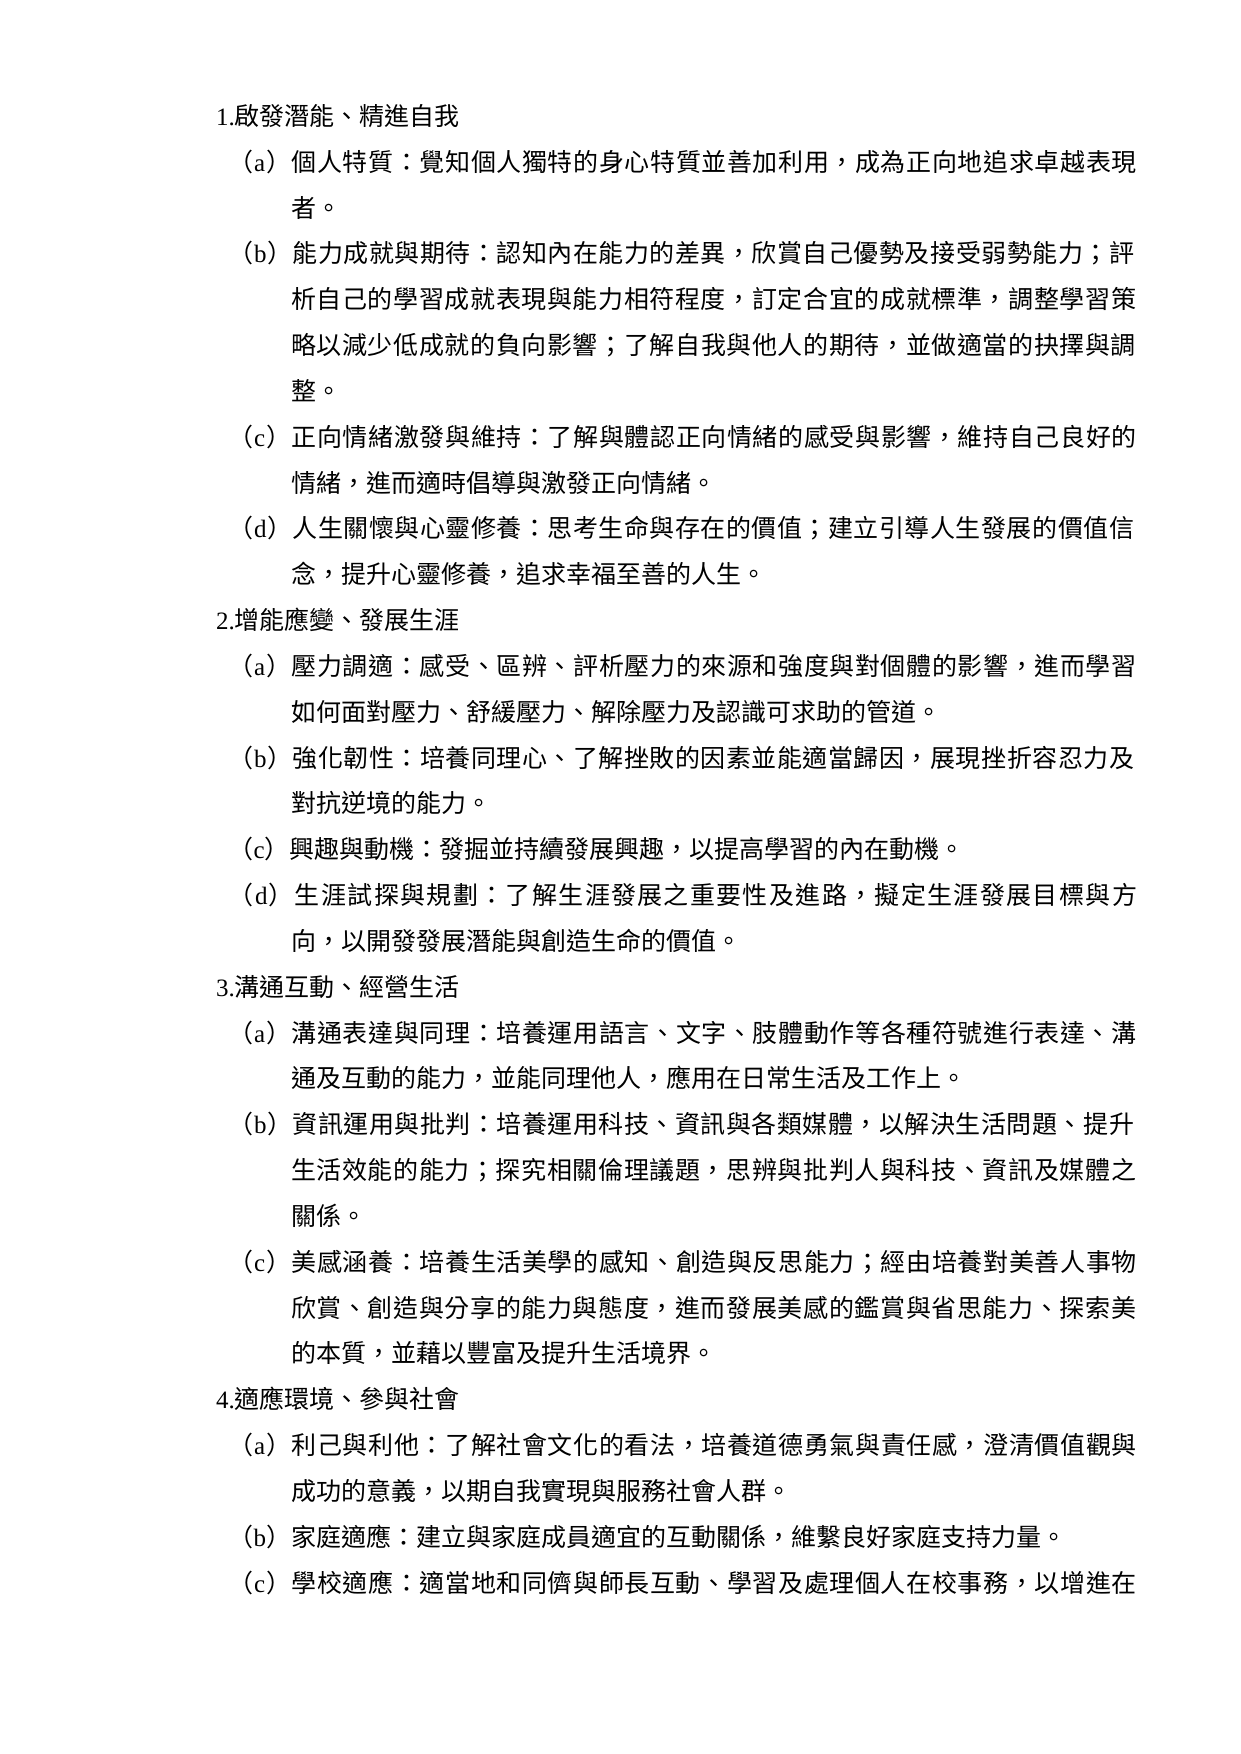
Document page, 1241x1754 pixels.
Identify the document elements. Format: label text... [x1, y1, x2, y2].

text （d）人生關懷與心靈修養：思考生命與存在的價值；建立引導人生發展的價值信念，提升心靈修養，追求幸福至善的人生。 [228, 501, 1137, 593]
text （b）強化韌性：培養同理心、了解挫敗的因素並能適當歸因，展現挫折容忍力及對抗逆境的能力。 [228, 730, 1137, 822]
text （c）美感涵養：培養生活美學的感知、創造與反思能力；經由培養對美善人事物欣賞、創造與分享的能力與態度，進而發展美感的鑑賞與省思能力、探索美的本質，並藉以豐富及提升生活境界。 [228, 1234, 1137, 1372]
text 2.增能應變、發展生涯 [153, 593, 1137, 639]
text （c）興趣與動機：發掘並持續發展興趣，以提高學習的內在動機。 [228, 822, 1137, 868]
text 3.溝通互動、經營生活 [153, 959, 1137, 1005]
text （b）能力成就與期待：認知內在能力的差異，欣賞自己優勢及接受弱勢能力；評析自己的學習成就表現與能力相符程度，訂定合宜的成就標準，調整學習策略以減少低成就的負向影響；了解自我與他人的期待，並做適當的抉擇與調整。 [228, 226, 1137, 409]
text （c）正向情緒激發與維持：了解與體認正向情緒的感受與影響，維持自己良好的情緒，進而適時倡導與激發正向情緒。 [228, 409, 1137, 501]
text （a）溝通表達與同理：培養運用語言、文字、肢體動作等各種符號進行表達、溝通及互動的能力，並能同理他人，應用在日常生活及工作上。 [228, 1005, 1137, 1097]
text （c）學校適應：適當地和同儕與師長互動、學習及處理個人在校事務，以增進在 [228, 1555, 1137, 1601]
text （b）家庭適應：建立與家庭成員適宜的互動關係，維繫良好家庭支持力量。 [228, 1509, 1137, 1555]
text 4.適應環境、參與社會 [153, 1372, 1137, 1418]
text （a）個人特質：覺知個人獨特的身心特質並善加利用，成為正向地追求卓越表現者。 [228, 134, 1137, 226]
text 1.啟發潛能、精進自我 [153, 89, 1137, 134]
text （a）利己與利他：了解社會文化的看法，培養道德勇氣與責任感，澄清價值觀與成功的意義，以期自我實現與服務社會人群。 [228, 1418, 1137, 1509]
text （b）資訊運用與批判：培養運用科技、資訊與各類媒體，以解決生活問題、提升生活效能的能力；探究相關倫理議題，思辨與批判人與科技、資訊及媒體之關係。 [228, 1097, 1137, 1234]
text （a）壓力調適：感受、區辨、評析壓力的來源和強度與對個體的影響，進而學習如何面對壓力、舒緩壓力、解除壓力及認識可求助的管道。 [228, 639, 1137, 730]
text （d）生涯試探與規劃：了解生涯發展之重要性及進路，擬定生涯發展目標與方向，以開發發展潛能與創造生命的價值。 [228, 868, 1137, 959]
